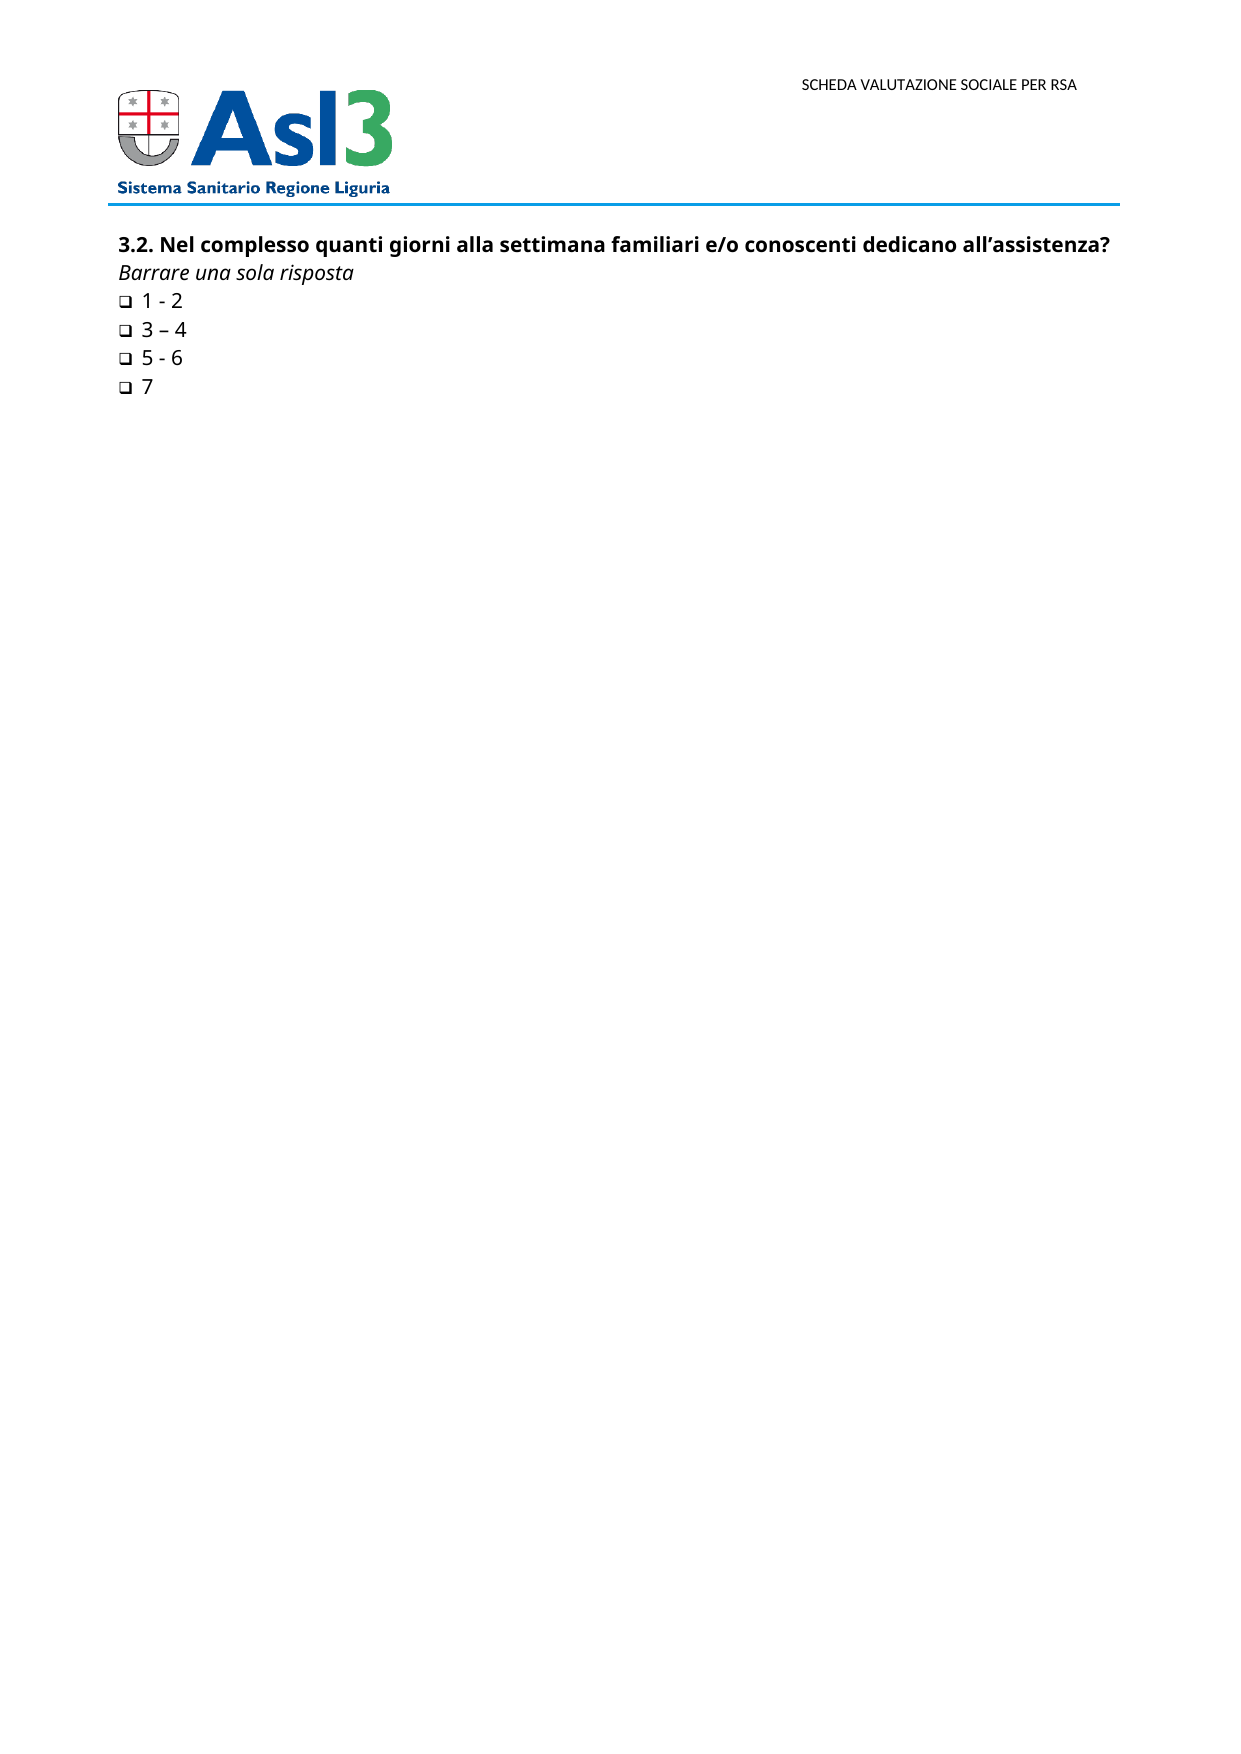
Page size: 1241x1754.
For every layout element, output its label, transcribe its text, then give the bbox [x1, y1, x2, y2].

text 3.2. Nel complesso quanti giorni alla settimana familiari e/o conoscenti dedicano all’assistenza? Barrare una sola risposta [118, 230, 1122, 287]
text 1 - 2 [118, 287, 1122, 315]
text 3 – 4 [118, 315, 1122, 343]
text 5 - 6 [118, 343, 1122, 372]
text 7 [118, 372, 1122, 400]
